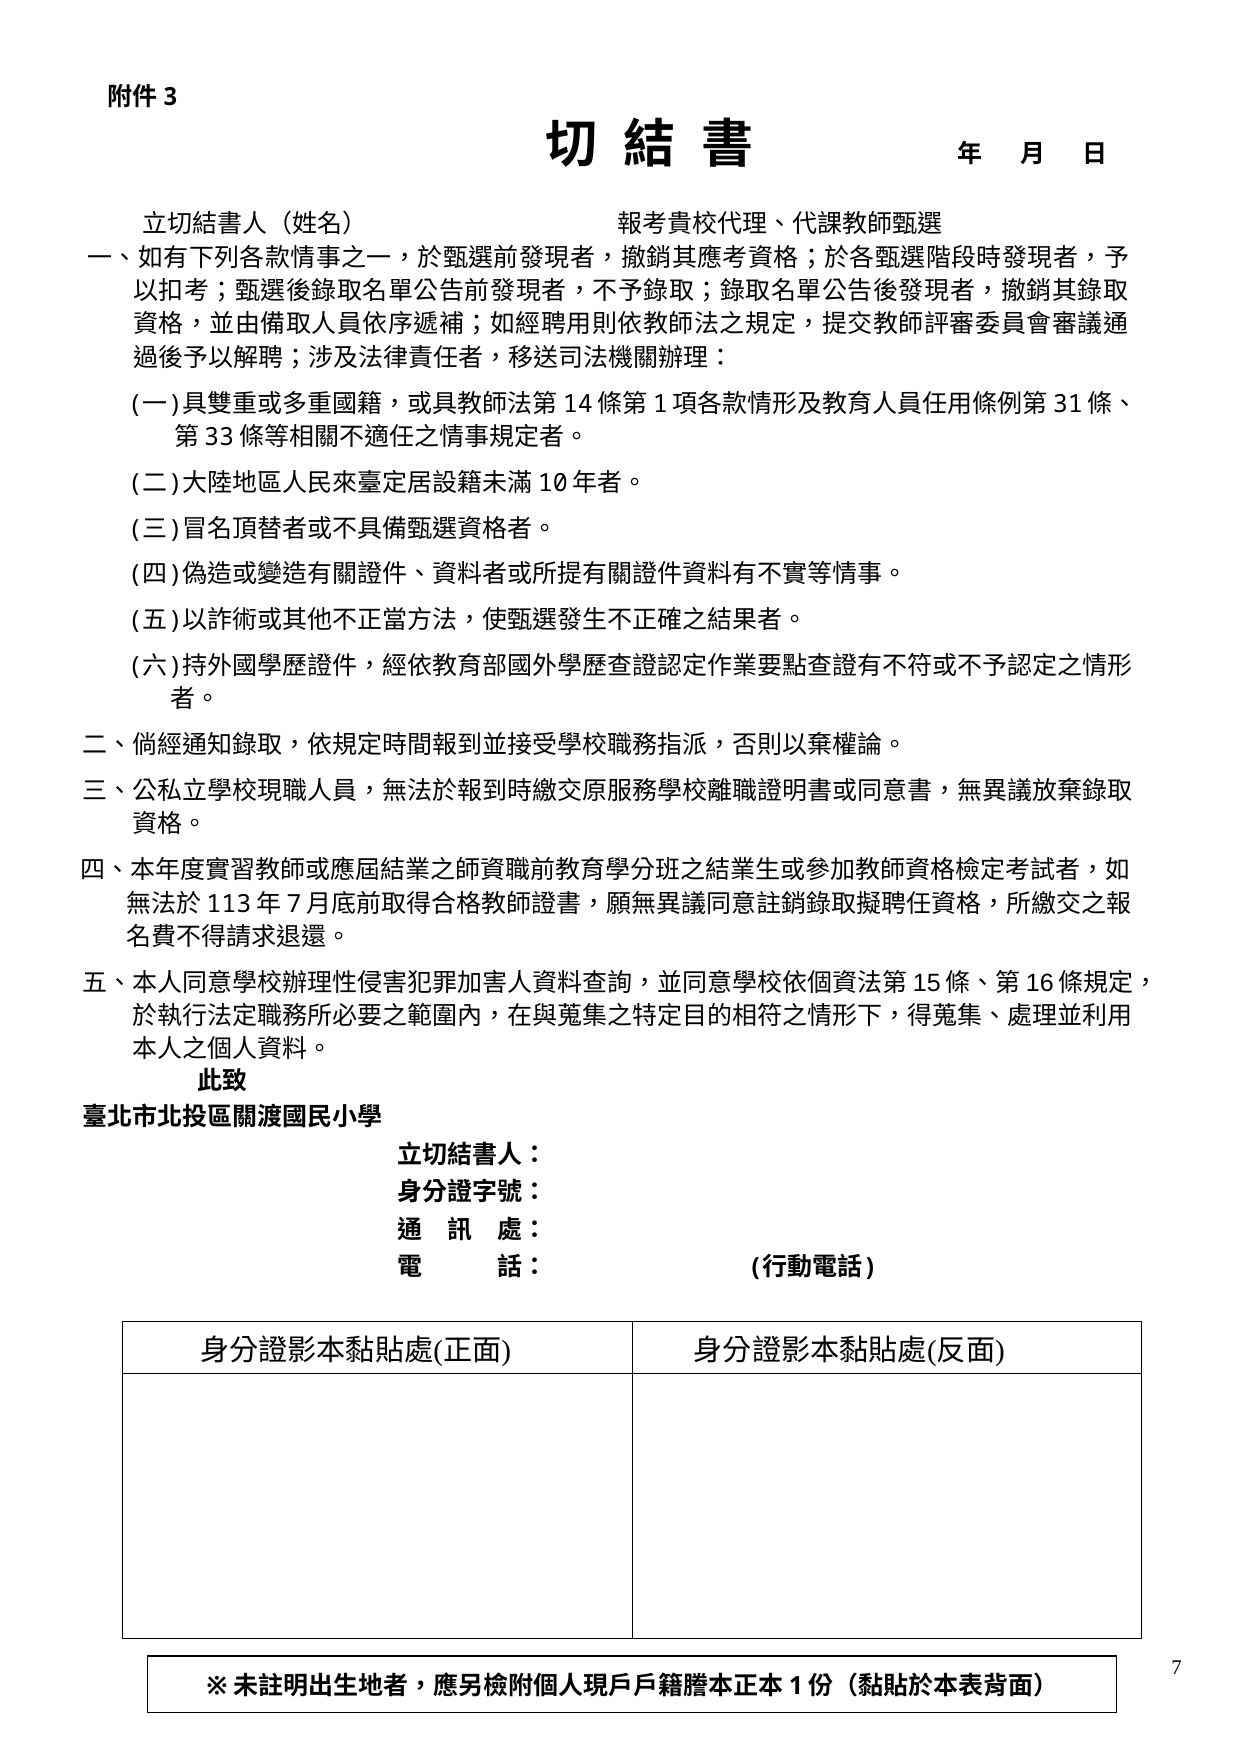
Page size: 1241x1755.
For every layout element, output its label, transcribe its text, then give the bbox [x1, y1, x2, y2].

text 三、公私立學校現職人員，無法於報到時繳交原服務學校離職證明書或同意書，無異議放棄錄取資格。 [83, 773, 1146, 839]
text 身分證字號： [83, 1171, 1181, 1208]
text (二)大陸地區人民來臺定居設籍未滿10年者。 [83, 464, 1146, 498]
text 臺北市北投區關渡國民小學 [83, 1096, 1181, 1133]
text 一、如有下列各款情事之一，於甄選前發現者，撤銷其應考資格；於各甄選階段時發現者，予以扣考；甄選後錄取名單公告前發現者，不予錄取；錄取名單公告後發現者，撤銷其錄取資格，並由備取人員依序遞補；如經聘用則依教師法之規定，提交教師評審委員會審議通過後予以解聘；涉及法律責任者，移送司法機關辦理： [87, 239, 1131, 373]
text (三)冒名頂替者或不具備甄選資格者。 [83, 510, 1146, 544]
table_header 身分證影本黏貼處(正面) [123, 1322, 632, 1373]
text 二、倘經通知錄取，依規定時間報到並接受學校職務指派，否則以棄權論。 [83, 727, 1146, 760]
table_cell [123, 1374, 632, 1638]
text (四)偽造或變造有關證件、資料者或所提有關證件資料有不實等情事。 [83, 556, 1146, 589]
text 通 訊 處： [83, 1208, 1181, 1246]
text 立切結書人： [83, 1133, 1181, 1171]
text 立切結書人（姓名） 報考貴校代理、代課教師甄選 [83, 206, 1181, 239]
text (五)以詐術或其他不正當方法，使甄選發生不正確之結果者。 [83, 602, 1146, 635]
text 此致 [183, 1064, 1181, 1096]
text 切 結 書 年 月 日 [83, 112, 1114, 175]
table_cell [633, 1374, 1141, 1638]
text (一)具雙重或多重國籍，或具教師法第14條第1項各款情形及教育人員任用條例第31條、第33條等相關不適任之情事規定者。 [83, 385, 1146, 452]
text ※ 未註明出生地者，應另檢附個人現戶戶籍謄本正本1份（黏貼於本表背面） [163, 1664, 1101, 1702]
table_header 身分證影本黏貼處(反面) [633, 1322, 1141, 1373]
text 附件3 [83, 75, 1181, 112]
text (六)持外國學歷證件，經依教育部國外學歷查證認定作業要點查證有不符或不予認定之情形者。 [83, 648, 1146, 714]
text 四、本年度實習教師或應屆結業之師資職前教育學分班之結業生或參加教師資格檢定考試者，如無法於113年7月底前取得合格教師證書，願無異議同意註銷錄取擬聘任資格，所繳交之報名費不得請求退還。 [80, 852, 1135, 952]
text 五、本人同意學校辦理性侵害犯罪加害人資料查詢，並同意學校依個資法第15條、第16條規定，於執行法定職務所必要之範圍內，在與蒐集之特定目的相符之情形下，得蒐集、處理並利用本人之個人資料。 [83, 964, 1146, 1064]
text 電 話： (行動電話) [83, 1246, 1181, 1283]
